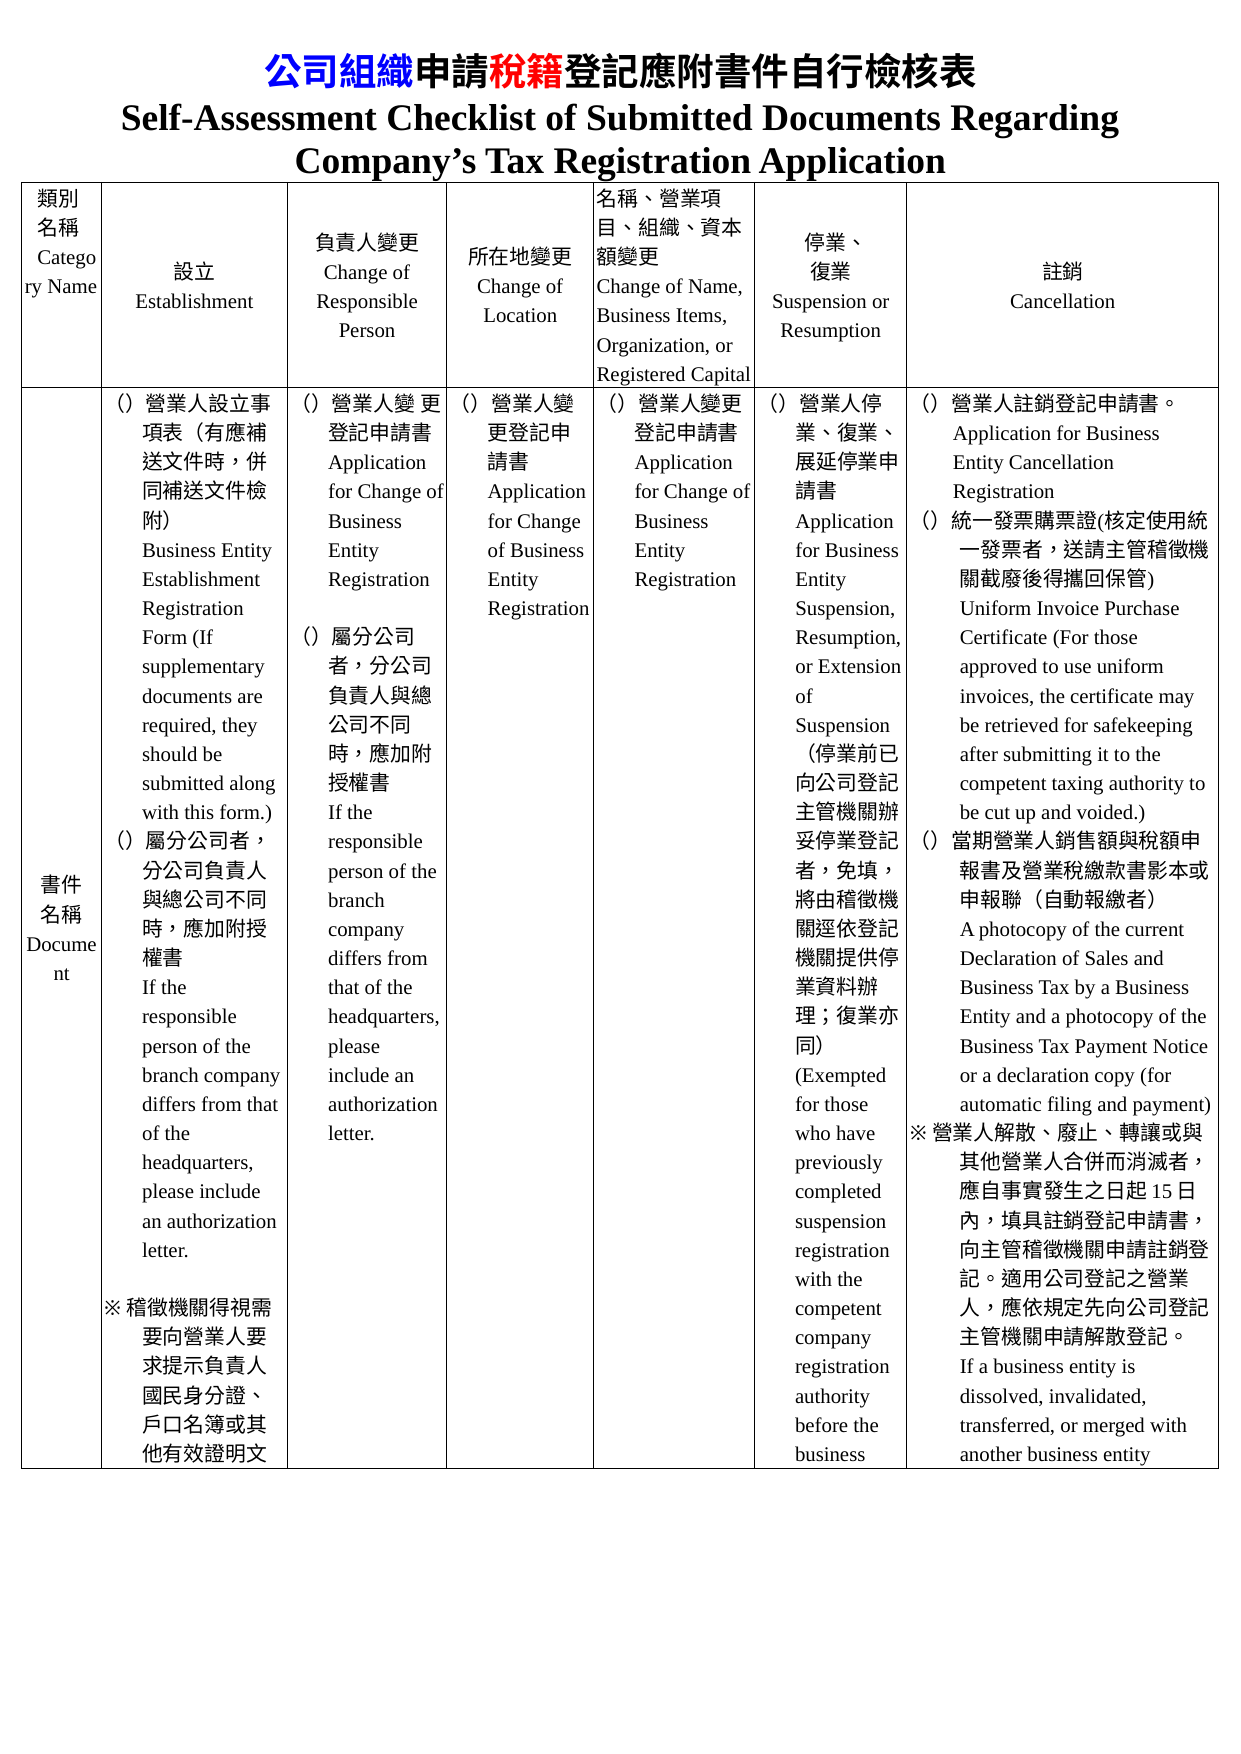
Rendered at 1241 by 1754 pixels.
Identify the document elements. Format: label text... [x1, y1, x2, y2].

table_header 停業、 復業 Suspension or Resumption [755, 183, 906, 387]
table_cell 書件 名稱 Document [22, 388, 101, 1468]
text 公司組織申請稅籍登記應附書件自行檢核表 [35, 41, 1205, 96]
table_header 設立 Establishment [102, 183, 287, 387]
table_header 所在地變更 Change of Location [447, 183, 593, 387]
table_header 註銷 Cancellation [907, 183, 1218, 387]
table_cell （）營業人停業、復業、展延停業申請書 Application for Business Entity Suspension, Resumption, or Extension of Suspension （停業前已向公司登記主管機關辦妥停業登記者，免填，將由稽徵機關逕依登記機關提供停業資料辦理；復業亦同） (Exempted for those who have previously completed suspension registration with the competent company registration authority before the business [755, 388, 906, 1468]
table_cell （）營業人變更登記申請書 Application for Change of Business Entity Registration [594, 388, 754, 1468]
table_header 負責人變更 Change of Responsible Person [288, 183, 446, 387]
table_header 名稱、營業項目、組織、資本額變更 Change of Name, Business Items, Organization, or Registered Capital [594, 183, 754, 387]
table_cell （）營業人變 更登記申請書 Application for Change of Business Entity Registration （）屬分公司者，分公司負責人與總公司不同時，應加附授權書 If the responsible person of the branch company differs from that of the headquarters, please include an authorization letter. [288, 388, 446, 1468]
table_cell （）營業人註銷登記申請書。 Application for Business Entity Cancellation Registration （）統一發票購票證(核定使用統一發票者，送請主管稽徵機關截廢後得攜回保管) Uniform Invoice Purchase Certificate (For those approved to use uniform invoices, the certificate may be retrieved for safekeeping after submitting it to the competent taxing authority to be cut up and voided.) （）當期營業人銷售額與稅額申報書及營業稅繳款書影本或申報聯（自動報繳者） A photocopy of the current Declaration of Sales and Business Tax by a Business Entity and a photocopy of the Business Tax Payment Notice or a declaration copy (for automatic filing and payment) ※ 營業人解散、廢止、轉讓或與其他營業人合併而消滅者，應自事實發生之日起15日內，填具註銷登記申請書，向主管稽徵機關申請註銷登記。適用公司登記之營業人，應依規定先向公司登記主管機關申請解散登記。 If a business entity is dissolved, invalidated, transferred, or merged with another business entity [907, 388, 1218, 1468]
text Self-Assessment Checklist of Submitted Documents Regarding Company’s Tax Registration Application [35, 96, 1205, 182]
table_cell （）營業人變更登記申請書 Application for Change of Business Entity Registration [447, 388, 593, 1468]
table_header 類別 名稱 Category Name [22, 183, 101, 387]
table_cell （）營業人設立事項表（有應補送文件時，併同補送文件檢附） Business Entity Establishment Registration Form (If supplementary documents are required, they should be submitted along with this form.) （）屬分公司者，分公司負責人與總公司不同時，應加附授權書 If the responsible person of the branch company differs from that of the headquarters, please include an authorization letter. ※ 稽徵機關得視需要向營業人要求提示負責人國民身分證、戶口名簿或其他有效證明文 [102, 388, 287, 1468]
